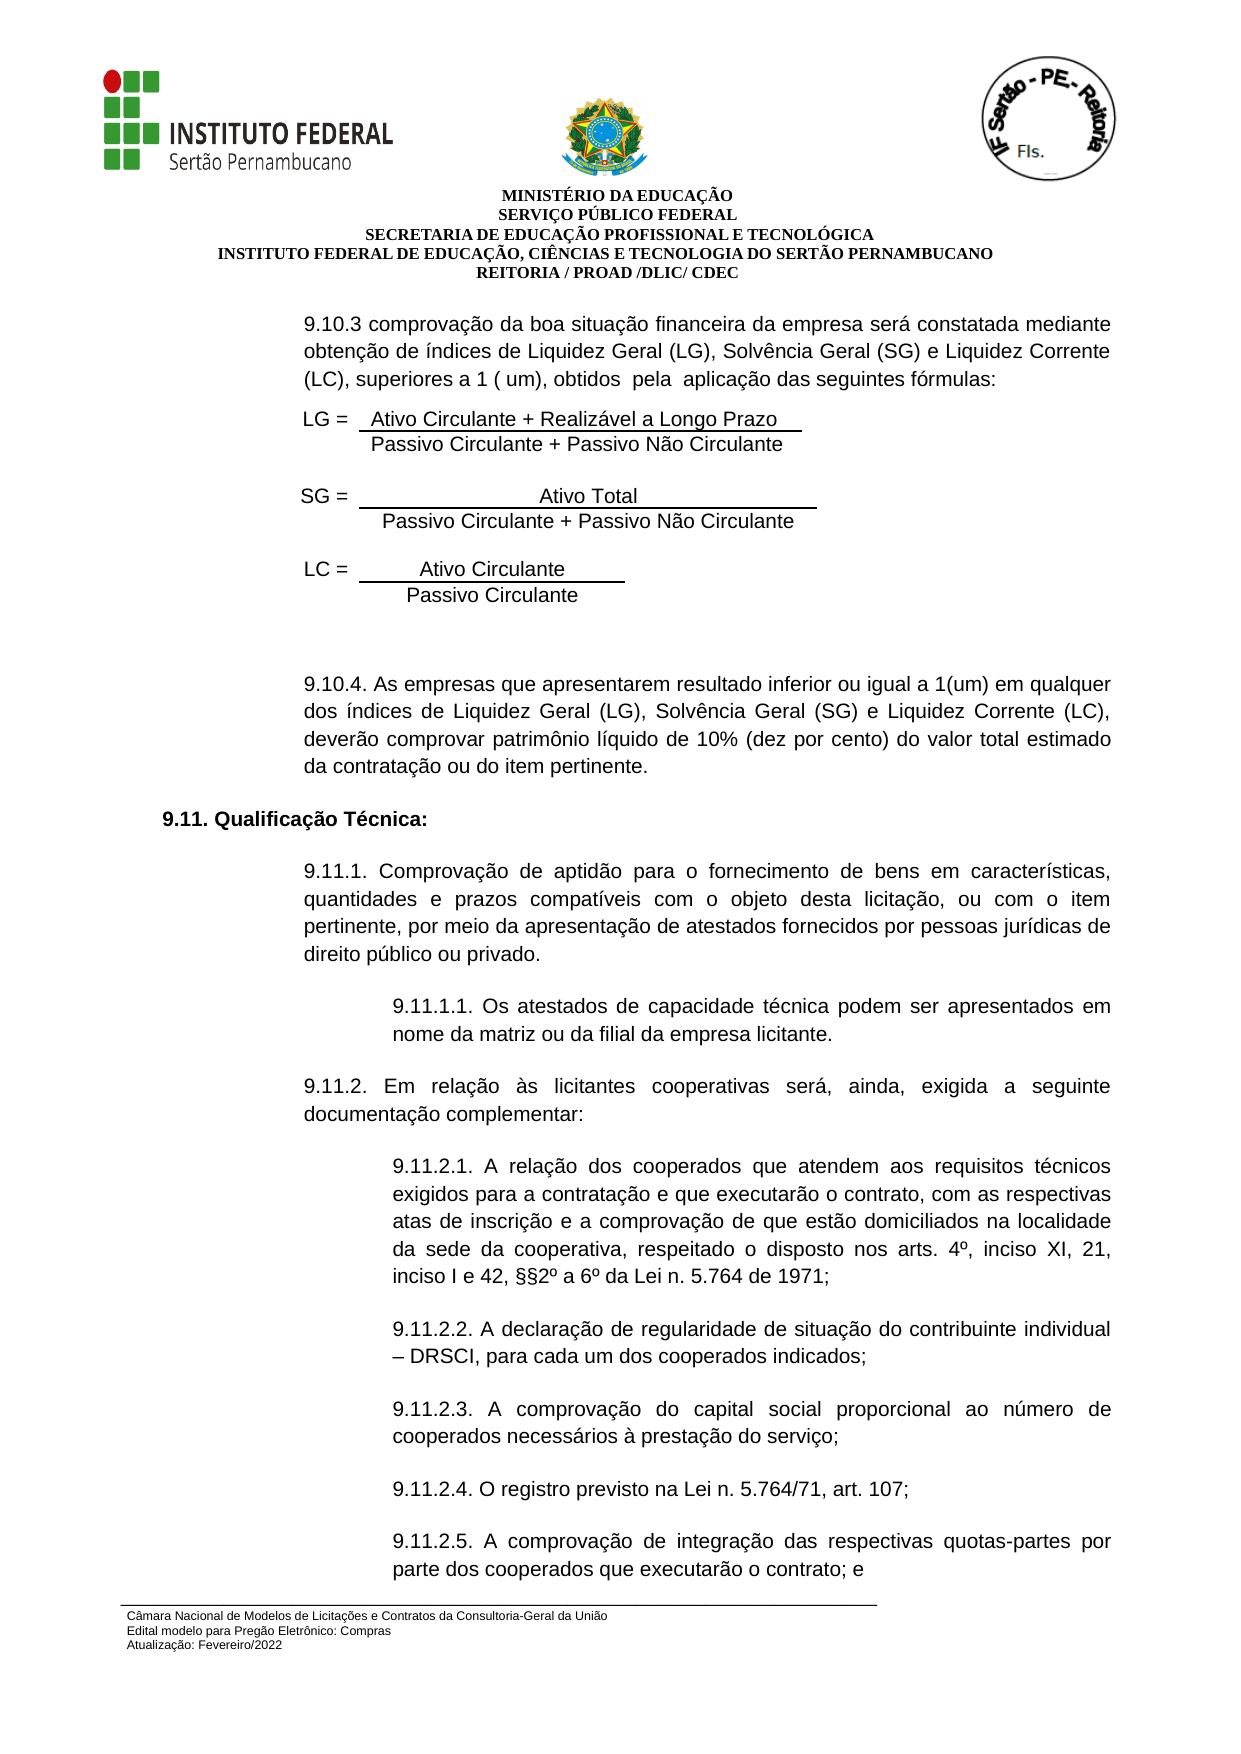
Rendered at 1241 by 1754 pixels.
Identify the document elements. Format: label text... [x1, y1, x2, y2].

table_header LG = [127, 406, 359, 459]
table_header SG = [127, 484, 359, 533]
text 9.11.2.3. A comprovação do capital social proporcional ao número de cooperados necessários à prestação do serviço; [392, 1397, 1112, 1448]
text 9.11.2.1. A relação dos cooperados que atendem aos requisitos técnicos exigidos para a contratação e que executarão o contrato, com as respectivas atas de inscrição e a comprovação de que estão domiciliados na localidade da sede da cooperativa, respeitado o disposto nos arts. 4º, inciso XI, 21, inciso I e 42, §§2º a 6º da Lei n. 5.764 de 1971; [392, 1154, 1112, 1288]
table_header Ativo Circulante [359, 557, 625, 581]
list 9.11. Qualificação Técnica: [162, 807, 1112, 831]
text 9.11.1. Comprovação de aptidão para o fornecimento de bens em características, quantidades e prazos compatíveis com o objeto desta licitação, ou com o item pertinente, por meio da apresentação de atestados fornecidos por pessoas jurídicas de direito público ou privado. [304, 859, 1112, 966]
text 9.11.2. Em relação às licitantes cooperativas será, ainda, exigida a seguinte documentação complementar: [304, 1074, 1112, 1126]
table_header Ativo Circulante + Realizável a Longo Prazo [359, 406, 802, 430]
picture [974, 46, 1122, 187]
list 9.10.4. As empresas que apresentarem resultado inferior ou igual a 1(um) em qualquer dos índices de Liquidez Geral (LG), Solvência Geral (SG) e Liquidez Corrente (LC), deverão comprovar patrimônio líquido de 10% (dez por cento) do valor total estimado da contratação ou do item pertinente. [304, 672, 1112, 778]
table_cell Passivo Circulante [359, 583, 625, 607]
text 9.11.2.2. A declaração de regularidade de situação do contribuinte individual – DRSCI, para cada um dos cooperados indicados; [392, 1317, 1112, 1368]
picture [102, 68, 394, 172]
picture [561, 98, 648, 176]
table_cell Passivo Circulante + Passivo Não Circulante [359, 509, 817, 533]
text 9.11.2.4. O registro previsto na Lei n. 5.764/71, art. 107; [392, 1477, 1112, 1501]
list 9.10.3 comprovação da boa situação financeira da empresa será constatada mediante obtenção de índices de Liquidez Geral (LG), Solvência Geral (SG) e Liquidez Corrente (LC), superiores a 1 ( um), obtidos pela aplicação das seguintes fórmulas: [304, 311, 1112, 390]
table_header Ativo Total [359, 484, 817, 507]
text 9.11.2.5. A comprovação de integração das respectivas quotas-partes por parte dos cooperados que executarão o contrato; e [392, 1529, 1112, 1581]
text 9.11.1.1. Os atestados de capacidade técnica podem ser apresentados em nome da matriz ou da filial da empresa licitante. [392, 994, 1112, 1046]
table_header LC = [127, 557, 359, 607]
table_cell Passivo Circulante + Passivo Não Circulante [359, 432, 802, 459]
